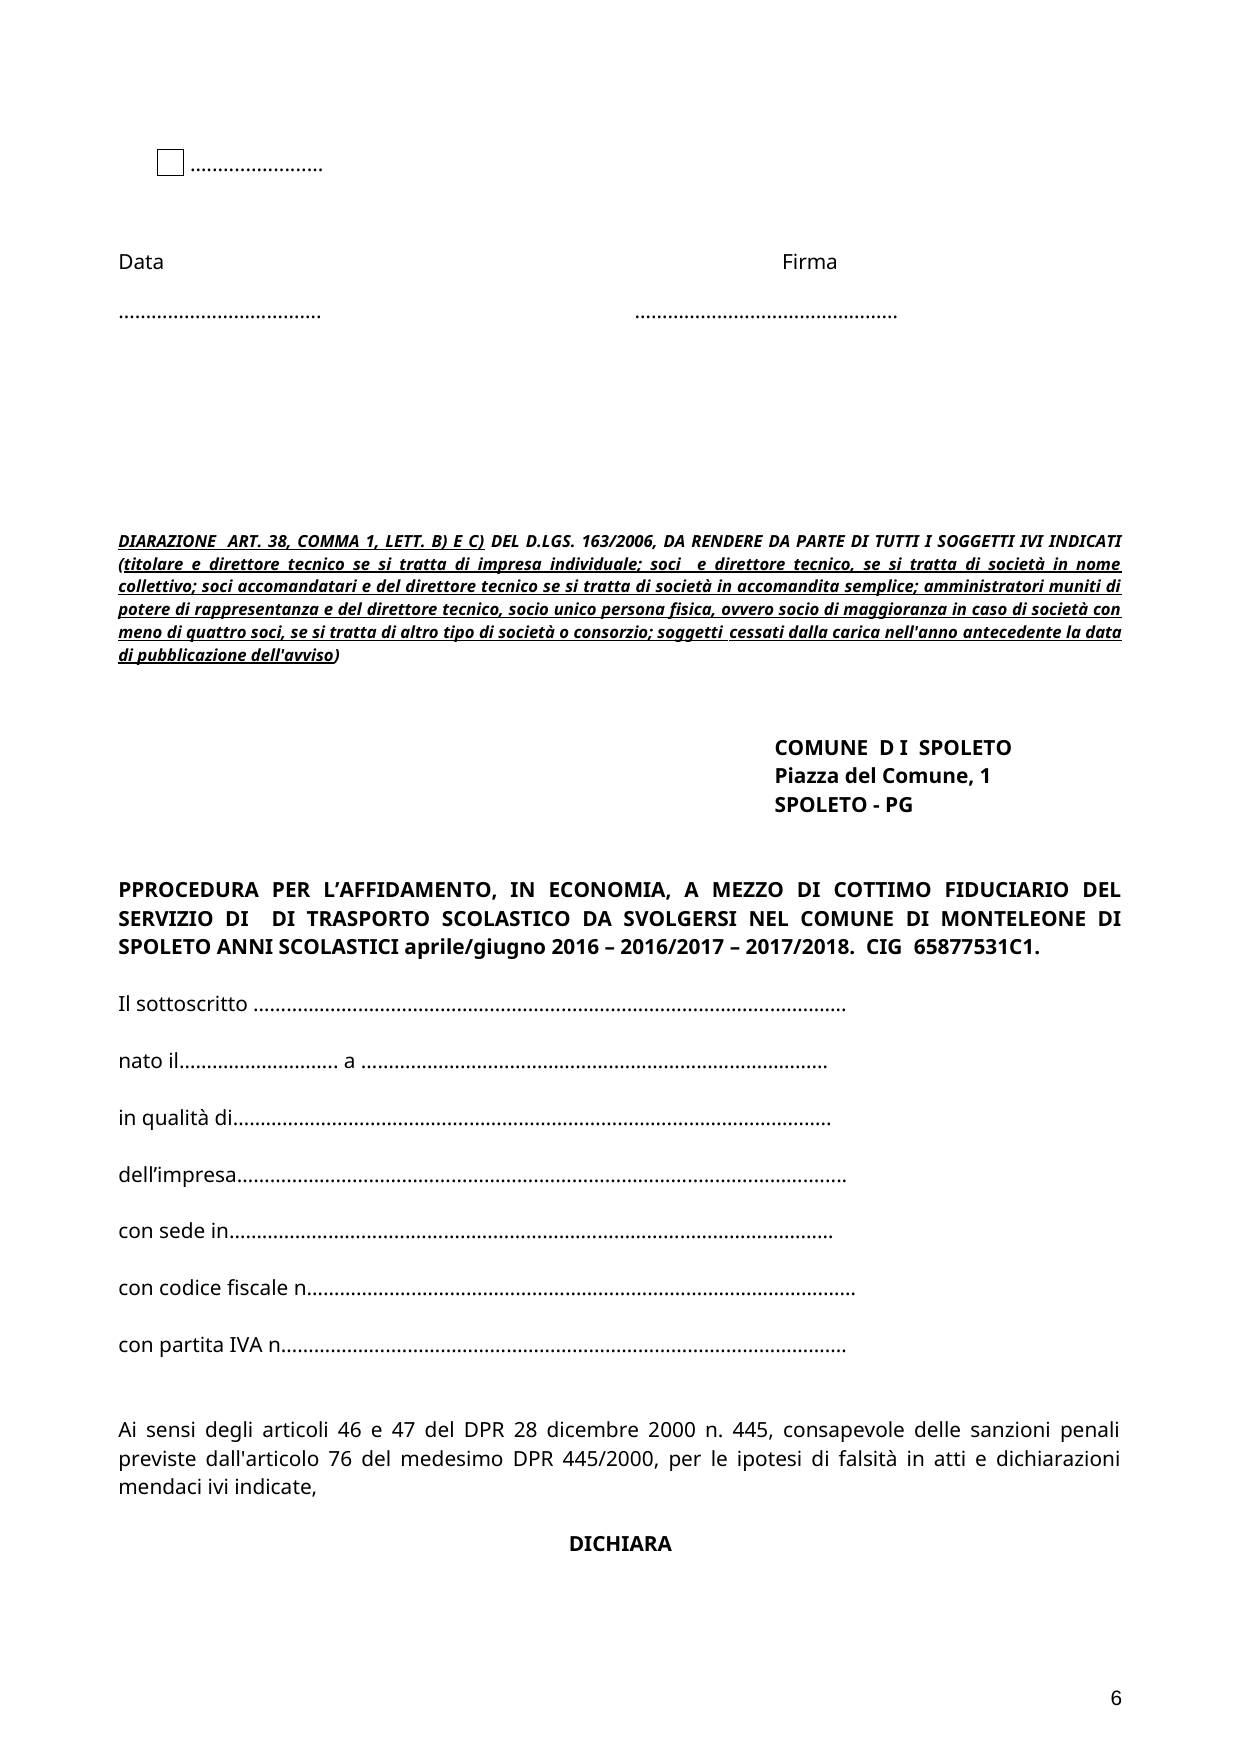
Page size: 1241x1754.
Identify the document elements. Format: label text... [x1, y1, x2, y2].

text meno di quattro soci, se si tratta di altro tipo di società o consorzio; soggetti cessati dalla carica nell'anno antecedente la data di pubblicazione dell'avviso) [118, 618, 1122, 666]
text SPOLETO - PG [774, 790, 1122, 818]
text DIARAZIONE ART. 38, COMMA 1, LETT. B) E C) DEL D.LGS. 163/2006, DA RENDERE DA PARTE DI TUTTI I SOGGETTI IVI INDICATI (titolare e direttore tecnico se si tratta di impresa individuale; soci e direttore tecnico, se si tratta di società in nome collettivo; soci accomandatari e del direttore tecnico se si tratta di società in accomandita semplice; amministratori muniti di [118, 529, 1122, 594]
text dell’impresa……………………………………………….…………………………..…….………........ [118, 1160, 1122, 1188]
text con partita IVA n………………..………………………………………………….………………….… [118, 1330, 1122, 1359]
text con codice fiscale n………………..……………………………………….……………………….…… [118, 1273, 1122, 1302]
text nato il……………………….. a ………...…………………………….………………………………… [118, 1046, 1122, 1074]
text …..................... [156, 148, 1122, 177]
text Il sottoscritto ……………….……………………….…………………….…………………..…………. [118, 989, 1122, 1017]
text in qualità di…………………………………….……………………………….……………………….. [118, 1103, 1122, 1131]
text Ai sensi degli articoli 46 e 47 del DPR 28 dicembre 2000 n. 445, consapevole delle sanzioni penali previste dall'articolo 76 del medesimo DPR 445/2000, per le ipotesi di falsità in atti e dichiarazioni mendaci ivi indicate, [118, 1416, 1122, 1501]
text ………………………………. ………………………………………… [118, 296, 1122, 325]
text DICHIARA [118, 1529, 1122, 1558]
text Piazza del Comune, 1 [774, 762, 1122, 790]
text con sede in…………………………...…………………………….…………………………….……… [118, 1217, 1122, 1245]
text COMUNE D I SPOLETO [774, 733, 1122, 762]
text potere di rappresentanza e del direttore tecnico, socio unico persona fisica, ovvero socio di maggioranza in caso di società con [118, 595, 1122, 617]
text Data Firma [118, 247, 1122, 276]
text PPROCEDURA PER L’AFFIDAMENTO, IN ECONOMIA, A MEZZO DI COTTIMO FIDUCIARIO DEL SERVIZIO DI DI TRASPORTO SCOLASTICO DA SVOLGERSI NEL COMUNE DI MONTELEONE DI SPOLETO ANNI SCOLASTICI aprile/giugno 2016 – 2016/2017 – 2017/2018. CIG 65877531C1. [118, 875, 1122, 961]
